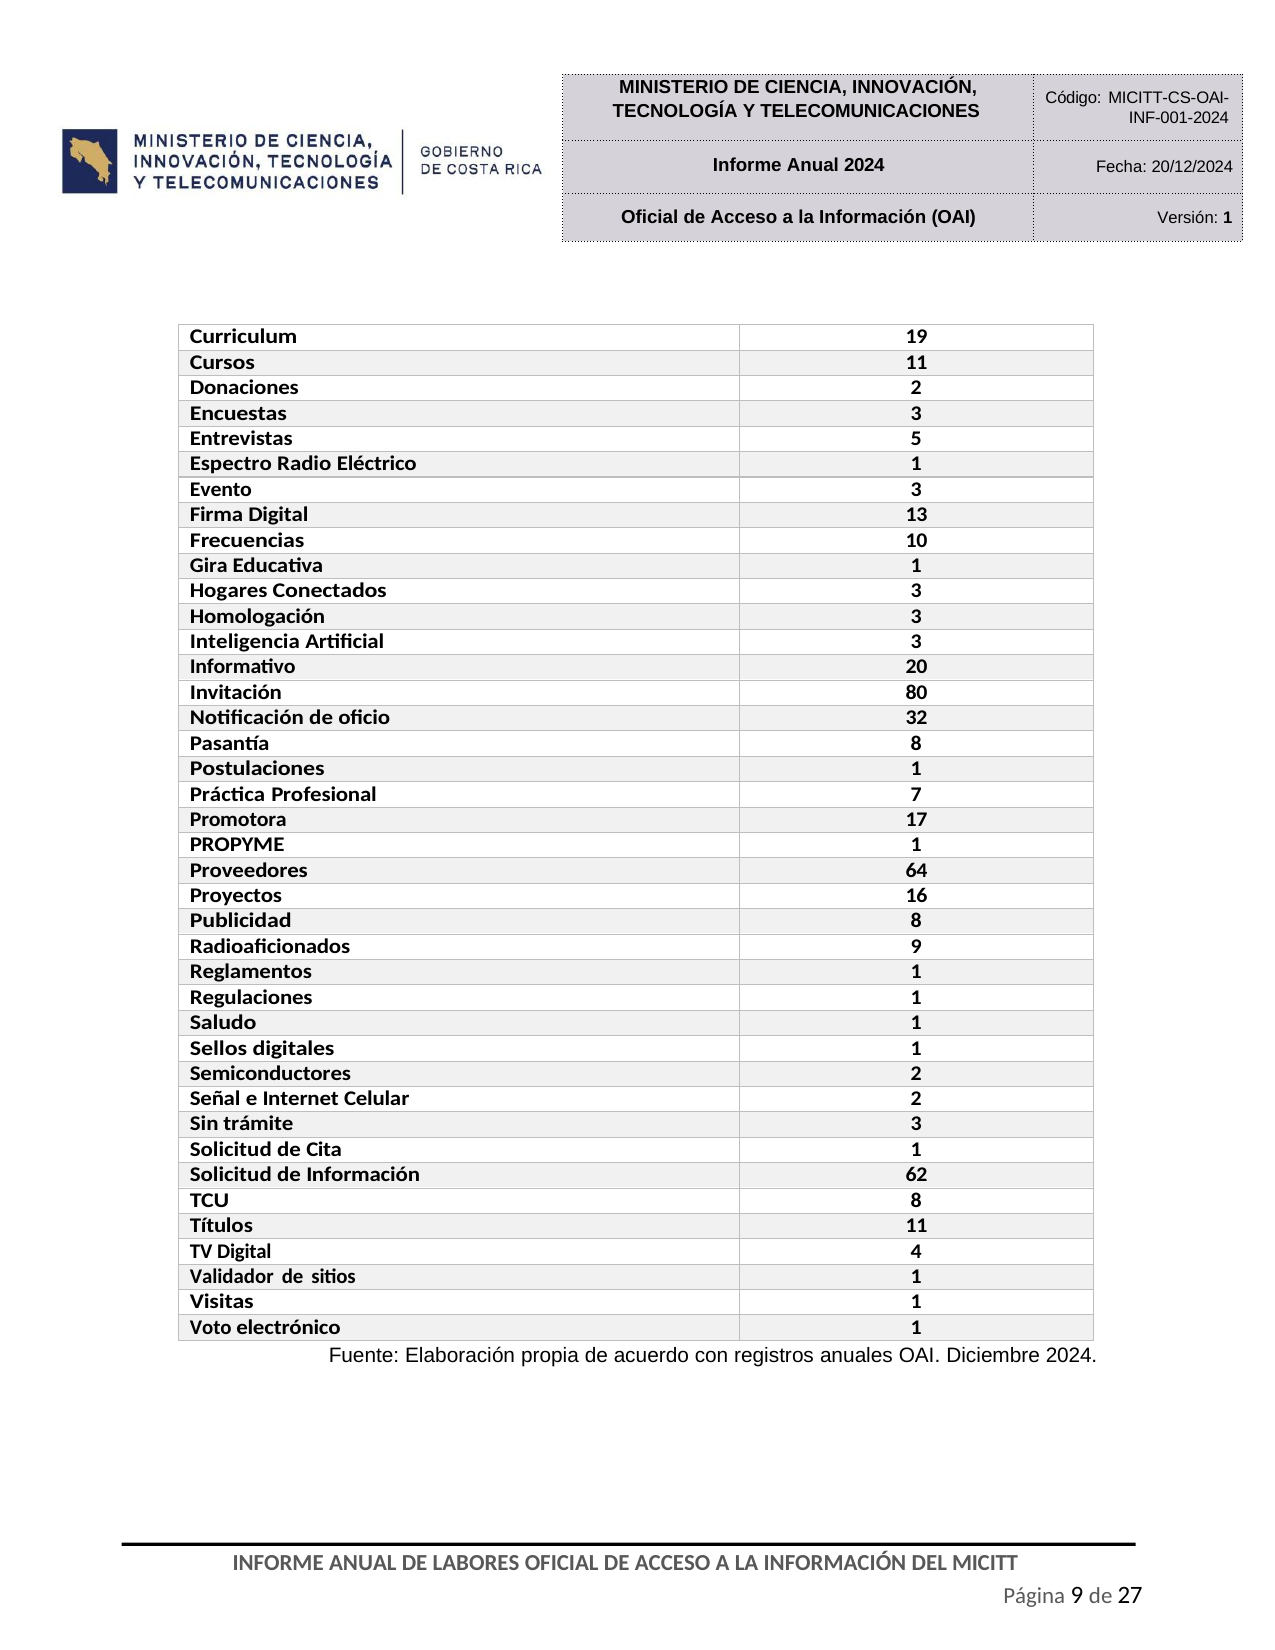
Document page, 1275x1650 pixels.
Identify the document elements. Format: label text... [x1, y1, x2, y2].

table_cell 8 [740, 1189, 1093, 1213]
table_cell 3 [740, 630, 1093, 654]
table_cell Cursos [179, 351, 739, 375]
table_cell 1 [740, 1315, 1093, 1340]
table_cell 10 [740, 528, 1093, 553]
table_cell 8 [740, 909, 1093, 933]
table_cell 16 [740, 884, 1093, 908]
table_cell Promotora [179, 808, 739, 832]
table_cell 3 [740, 1112, 1093, 1137]
table_cell Regulaciones [179, 985, 739, 1010]
table_cell 3 [740, 401, 1093, 426]
table_cell Sellos digitales [179, 1036, 739, 1061]
table_cell Radioaficionados [179, 935, 739, 959]
table_cell 1 [740, 757, 1093, 781]
table_cell 2 [740, 1062, 1093, 1086]
table_cell 80 [740, 681, 1093, 705]
table_cell Entrevistas [179, 427, 739, 451]
table_cell Encuestas [179, 401, 739, 426]
table_cell Postulaciones [179, 757, 739, 781]
table_header 19 [740, 325, 1093, 349]
table_cell Saludo [179, 1011, 739, 1035]
table_cell Evento [179, 478, 739, 502]
table_cell Homologación [179, 604, 739, 629]
table_cell 5 [740, 427, 1093, 451]
table_cell 1 [740, 1011, 1093, 1035]
table_cell 8 [740, 731, 1093, 756]
table_cell Voto electrónico [179, 1315, 739, 1340]
table_cell Señal e Internet Celular [179, 1087, 739, 1111]
table_cell Invitación [179, 681, 739, 705]
table_cell 9 [740, 935, 1093, 959]
table_cell 1 [740, 554, 1093, 578]
table_cell Informativo [179, 655, 739, 679]
table_cell 64 [740, 858, 1093, 883]
text Fuente: Elaboración propia de acuerdo con registros anuales OAI. Diciembre 2024. [150, 1343, 1275, 1367]
table_cell Notificación de oficio [179, 706, 739, 730]
table_cell TV Digital [179, 1239, 739, 1264]
table_cell Solicitud de Información [179, 1163, 739, 1187]
table_cell 1 [740, 1036, 1093, 1061]
table_cell Visitas [179, 1290, 739, 1314]
table_cell 1 [740, 960, 1093, 984]
table_cell 11 [740, 351, 1093, 375]
table_cell Práctica Profesional [179, 782, 739, 807]
table_cell 1 [740, 1138, 1093, 1162]
table_cell Espectro Radio Eléctrico [179, 452, 739, 476]
table_cell Gira Educativa [179, 554, 739, 578]
table_cell Proyectos [179, 884, 739, 908]
table_cell Inteligencia Artificial [179, 630, 739, 654]
table_cell 11 [740, 1214, 1093, 1238]
table_cell Pasantía [179, 731, 739, 756]
table_cell Donaciones [179, 376, 739, 400]
table_cell Solicitud de Cita [179, 1138, 739, 1162]
table_cell 17 [740, 808, 1093, 832]
table_cell 1 [740, 1265, 1093, 1289]
table_cell 2 [740, 376, 1093, 400]
table_cell 1 [740, 985, 1093, 1010]
table_cell 3 [740, 579, 1093, 603]
table_cell 13 [740, 503, 1093, 527]
table_cell Sin trámite [179, 1112, 739, 1137]
table_cell Proveedores [179, 858, 739, 883]
table_cell Semiconductores [179, 1062, 739, 1086]
table_cell 1 [740, 452, 1093, 476]
table_header Curriculum [179, 325, 739, 349]
table_cell TCU [179, 1189, 739, 1213]
table_cell Frecuencias [179, 528, 739, 553]
table_cell Títulos [179, 1214, 739, 1238]
table_cell 3 [740, 478, 1093, 502]
table_cell Publicidad [179, 909, 739, 933]
table_cell 3 [740, 604, 1093, 629]
table_cell 4 [740, 1239, 1093, 1264]
table_cell 7 [740, 782, 1093, 807]
table_cell Firma Digital [179, 503, 739, 527]
table_cell Hogares Conectados [179, 579, 739, 603]
table_cell 20 [740, 655, 1093, 679]
table_cell 32 [740, 706, 1093, 730]
table_cell 62 [740, 1163, 1093, 1187]
table_cell Validador de sitios [179, 1265, 739, 1289]
table_cell PROPYME [179, 833, 739, 857]
table_cell 1 [740, 833, 1093, 857]
table_cell Reglamentos [179, 960, 739, 984]
table_cell 1 [740, 1290, 1093, 1314]
table_cell 2 [740, 1087, 1093, 1111]
